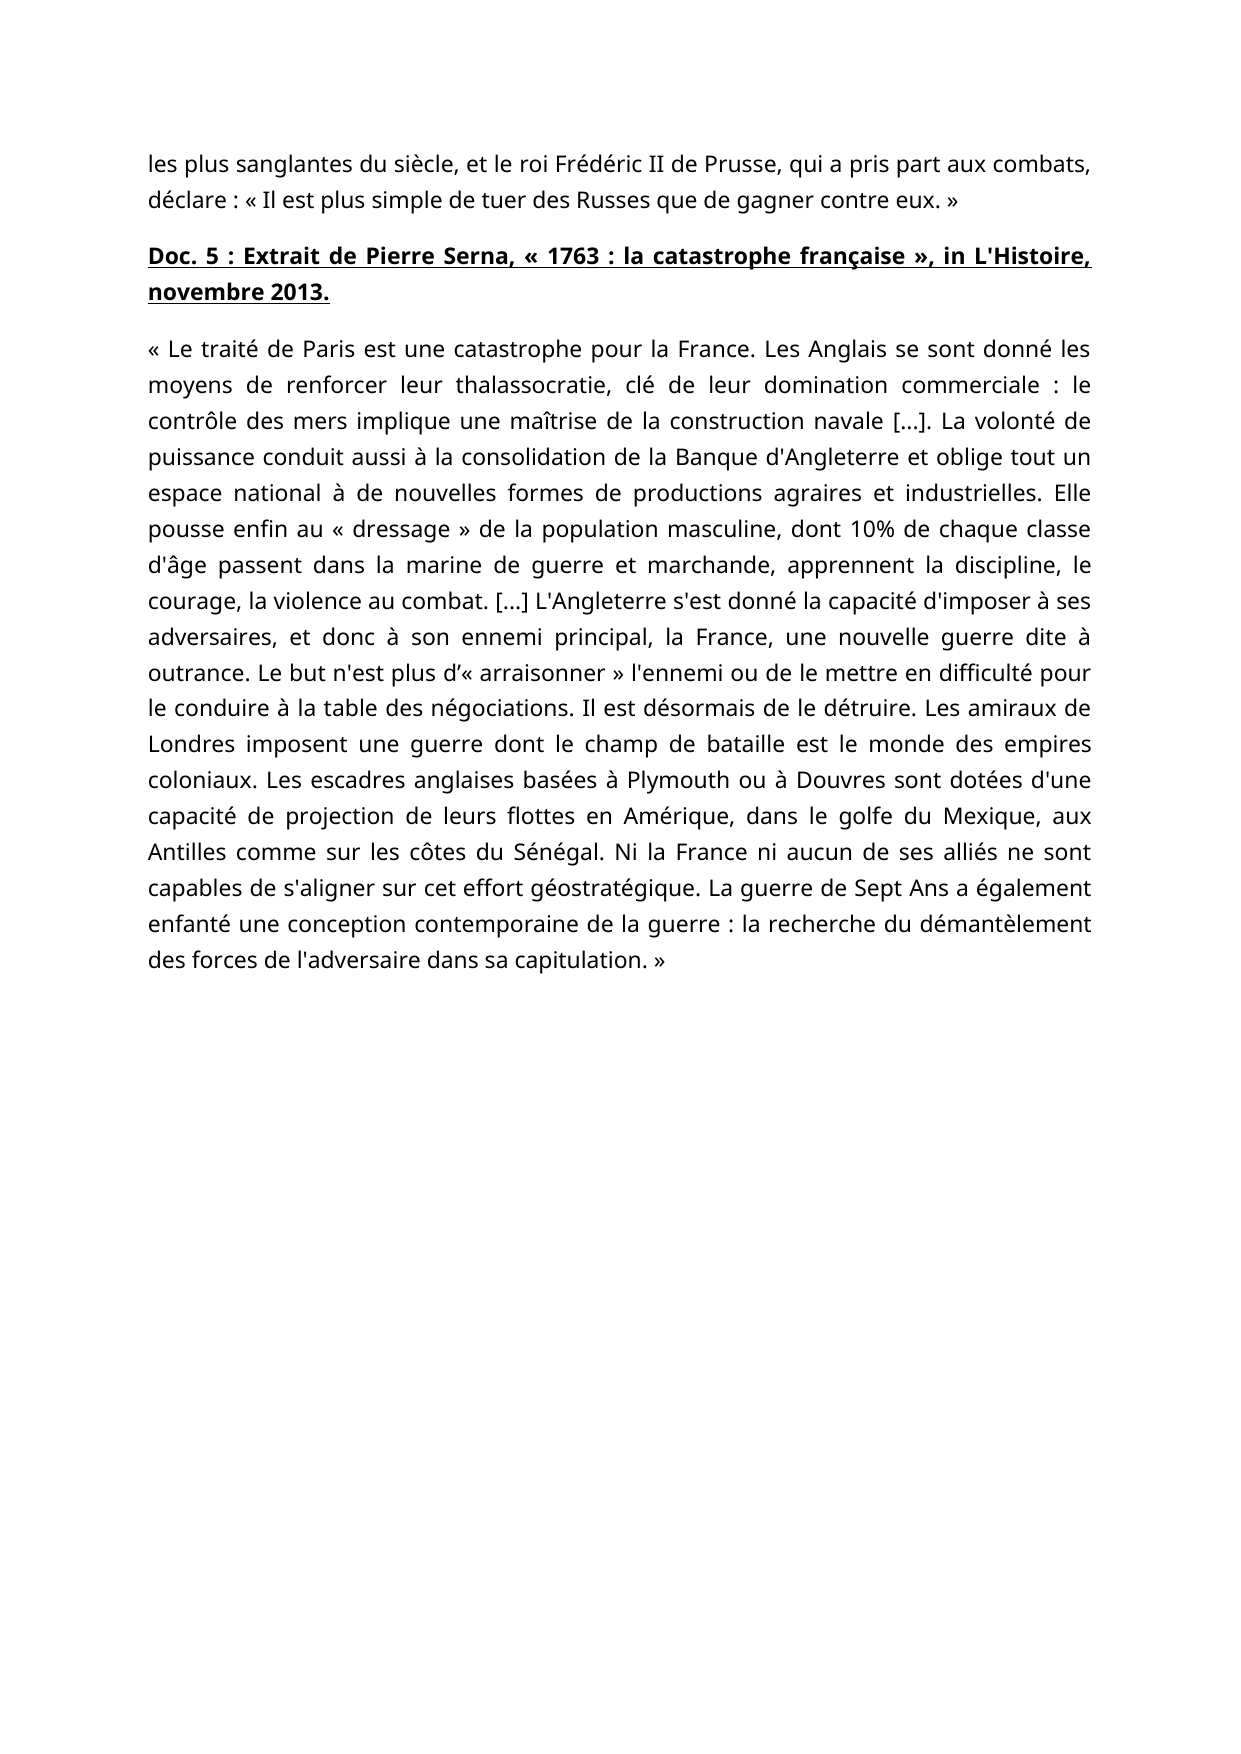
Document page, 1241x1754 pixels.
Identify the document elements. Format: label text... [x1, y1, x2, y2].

text « Le traité de Paris est une catastrophe pour la France. Les Anglais se sont donné les moyens de renforcer leur thalassocratie, clé de leur domination commerciale : le contrôle des mers implique une maîtrise de la construction navale [...]. La volonté de puissance conduit aussi à la consolidation de la Banque d'Angleterre et oblige tout un espace national à de nouvelles formes de productions agraires et industrielles. Elle pousse enfin au « dressage » de la population masculine, dont 10% de chaque classe d'âge passent dans la marine de guerre et marchande, apprennent la discipline, le courage, la violence au combat. [...] L'Angleterre s'est donné la capacité d'imposer à ses adversaires, et donc à son ennemi principal, la France, une nouvelle guerre dite à outrance. Le but n'est plus d’« arraisonner » l'ennemi ou de le mettre en difficulté pour le conduire à la table des négociations. Il est désormais de le détruire. Les amiraux de Londres imposent une guerre dont le champ de bataille est le monde des empires coloniaux. Les escadres anglaises basées à Plymouth ou à Douvres sont dotées d'une capacité de projection de leurs flottes en Amérique, dans le golfe du Mexique, aux Antilles comme sur les côtes du Sénégal. Ni la France ni aucun de ses alliés ne sont capables de s'aligner sur cet effort géostratégique. La guerre de Sept Ans a également enfanté une conception contemporaine de la guerre : la recherche du démantèlement des forces de l'adversaire dans sa capitulation. » [148, 333, 1093, 975]
text Doc. 5 : Extrait de Pierre Serna, « 1763 : la catastrophe française », in L'Histoire, novembre 2013. [148, 240, 1093, 307]
text les plus sanglantes du siècle, et le roi Frédéric II de Prusse, qui a pris part aux combats, déclare : « Il est plus simple de tuer des Russes que de gagner contre eux. » [148, 148, 1093, 215]
